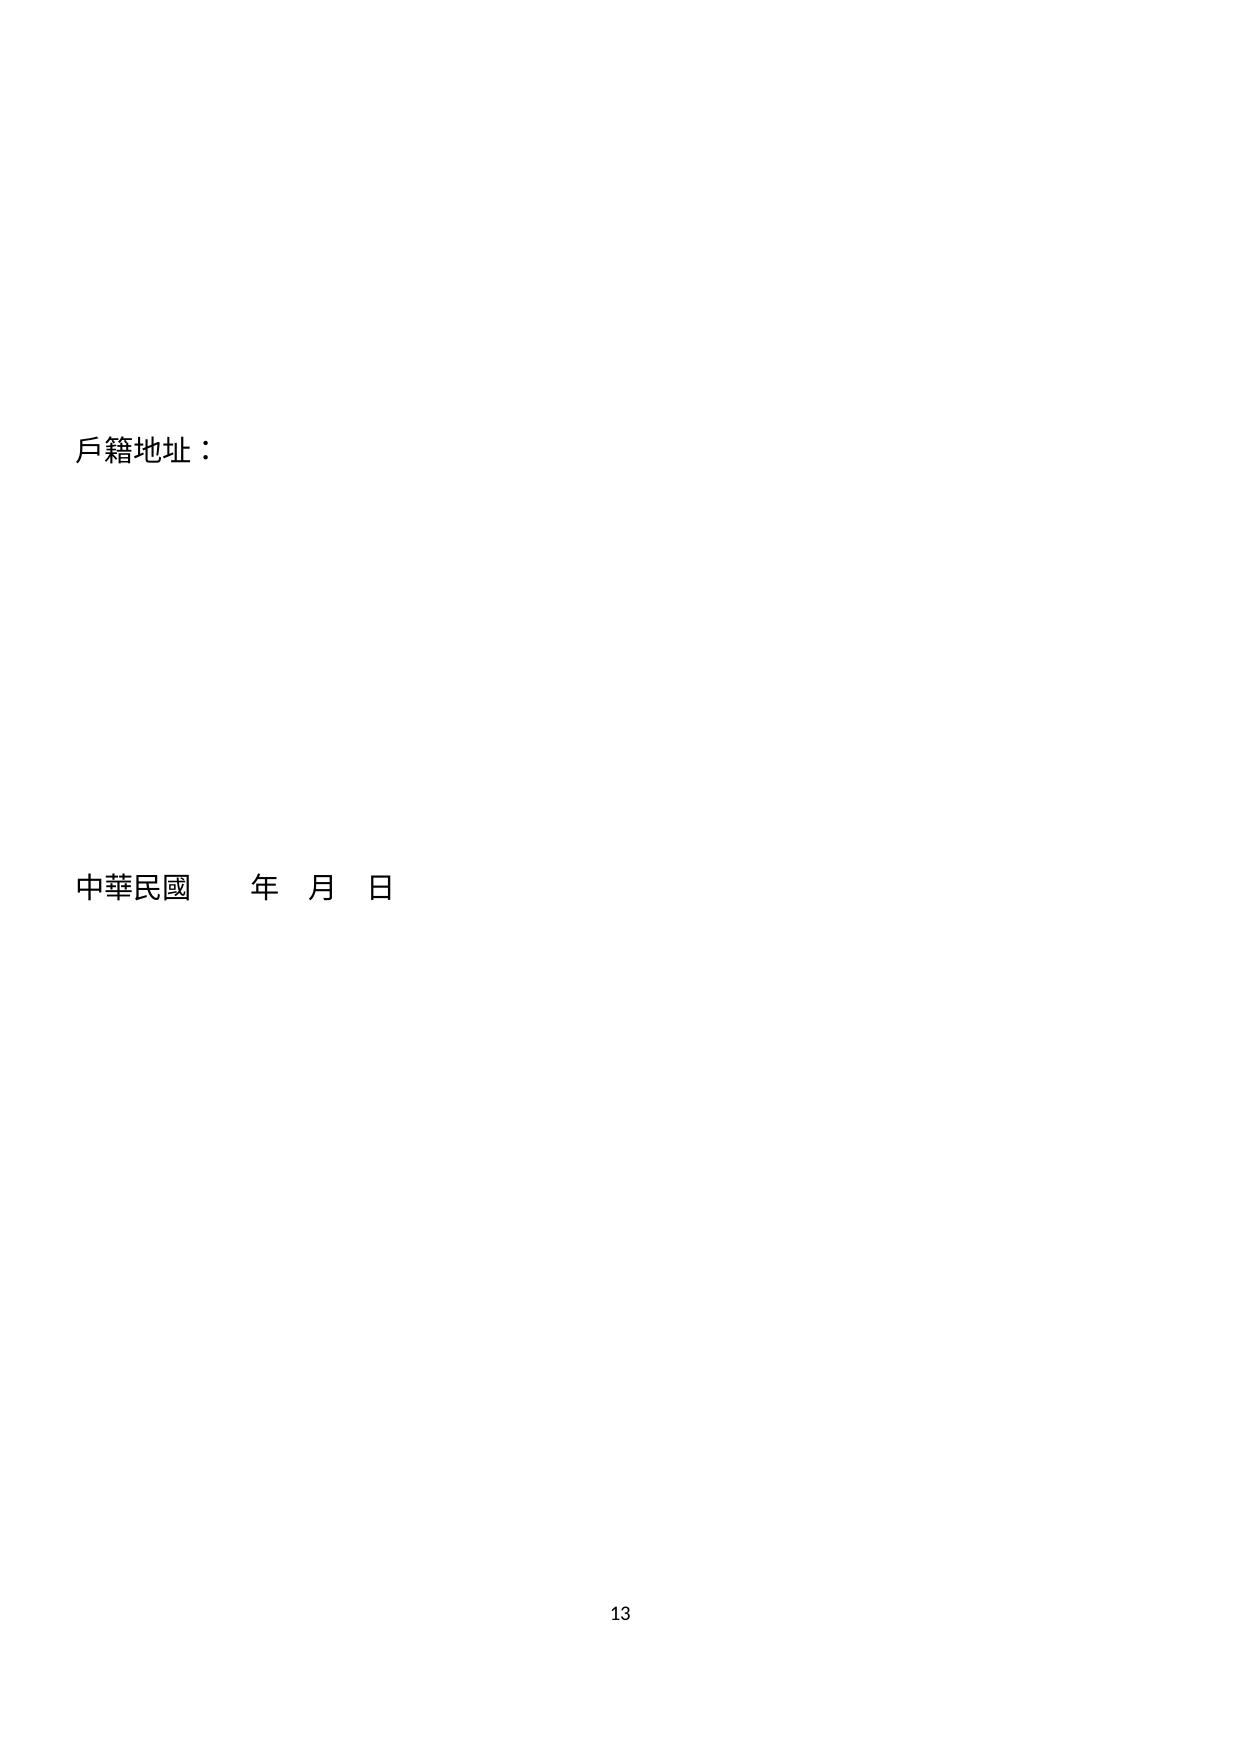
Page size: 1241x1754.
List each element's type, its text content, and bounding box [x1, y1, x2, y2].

text 戶籍地址： [75, 407, 1165, 469]
text 中華民國 年 月 日 [75, 844, 1165, 907]
